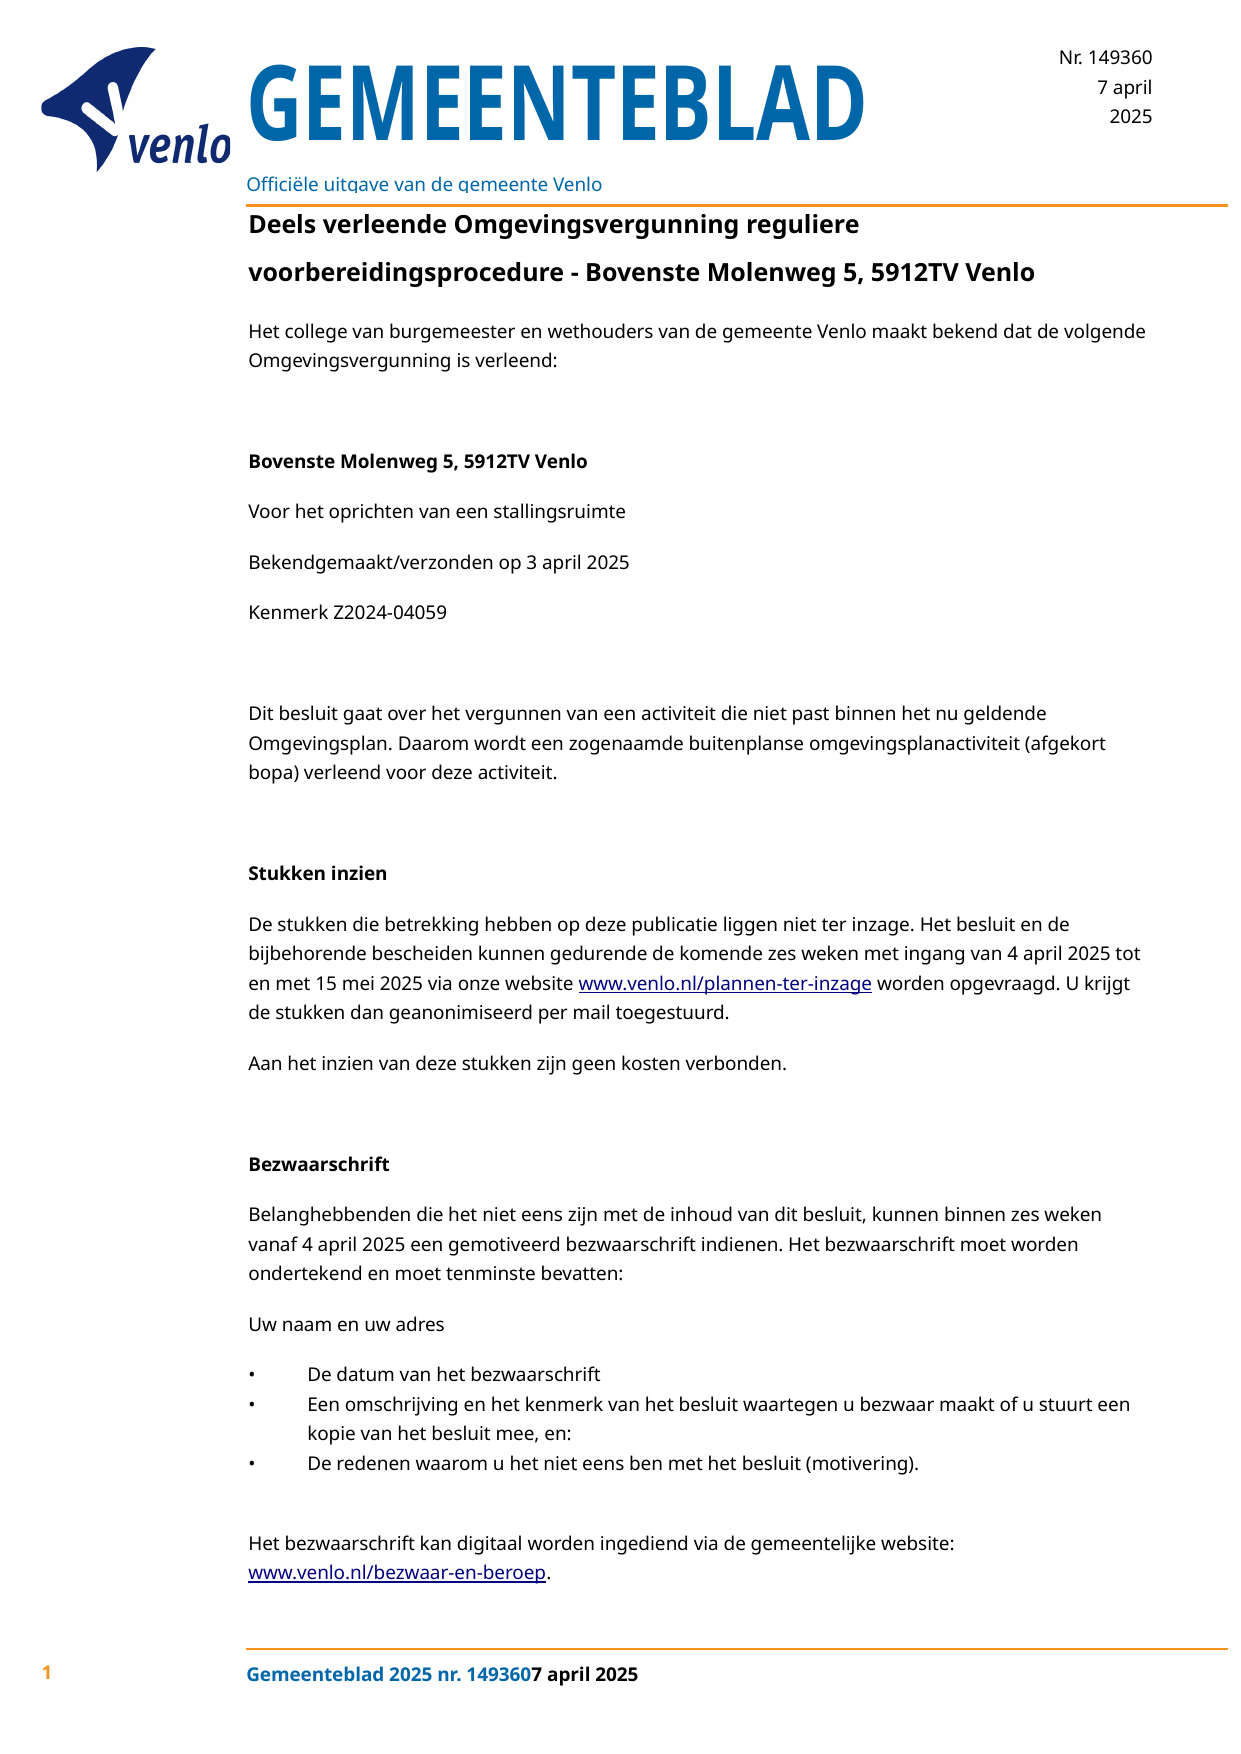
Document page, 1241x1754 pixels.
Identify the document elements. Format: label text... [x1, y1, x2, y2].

text Belanghebbenden die het niet eens zijn met de inhoud van dit besluit, kunnen binnen zes weken vanaf 4 april 2025 een gemotiveerd bezwaarschrift indienen. Het bezwaarschrift moet worden ondertekend en moet tenminste bevatten: [248, 1201, 1152, 1286]
text De stukken die betrekking hebben op deze publicatie liggen niet ter inzage. Het besluit en de bijbehorende bescheiden kunnen gedurende de komende zes weken met ingang van 4 april 2025 tot en met 15 mei 2025 via onze website www.venlo.nl/plannen-ter-inzage worden opgevraagd. U krijgt de stukken dan geanonimiseerd per mail toegestuurd. [248, 911, 1152, 1025]
text Het bezwaarschrift kan digitaal worden ingediend via de gemeentelijke website: www.venlo.nl/bezwaar-en-beroep. [248, 1530, 1152, 1585]
text Het college van burgemeester en wethouders van de gemeente Venlo maakt bekend dat de volgende Omgevingsvergunning is verleend: [248, 318, 1152, 373]
text Voor het oprichten van een stallingsruimte [248, 499, 1152, 524]
text Deels verleende Omgevingsvergunning reguliere voorbereidingsprocedure - Bovenste Molenweg 5, 5912TV Venlo [248, 207, 1152, 288]
text Stukken inzien [248, 860, 1152, 886]
text Bezwaarschrift [248, 1151, 1152, 1177]
text Uw naam en uw adres [248, 1311, 1152, 1337]
picture [41, 47, 231, 172]
text Bovenste Molenweg 5, 5912TV Venlo [248, 448, 1152, 474]
list Een omschrijving en het kenmerk van het besluit waartegen u bezwaar maakt of u stuurt een kopie van het besluit mee, en: [248, 1391, 1152, 1446]
list De datum van het bezwaarschrift [248, 1361, 1152, 1387]
text Dit besluit gaat over het vergunnen van een activiteit die niet past binnen het nu geldende Omgevingsplan. Daarom wordt een zogenaamde buitenplanse omgevingsplanactiviteit (afgekort bopa) verleend voor deze activiteit. [248, 700, 1152, 785]
text Aan het inzien van deze stukken zijn geen kosten verbonden. [248, 1050, 1152, 1076]
text Bekendgemaakt/verzonden op 3 april 2025 [248, 549, 1152, 575]
list De redenen waarom u het niet eens ben met het besluit (motivering). [248, 1450, 1152, 1476]
text Kenmerk Z2024-04059 [248, 599, 1152, 625]
